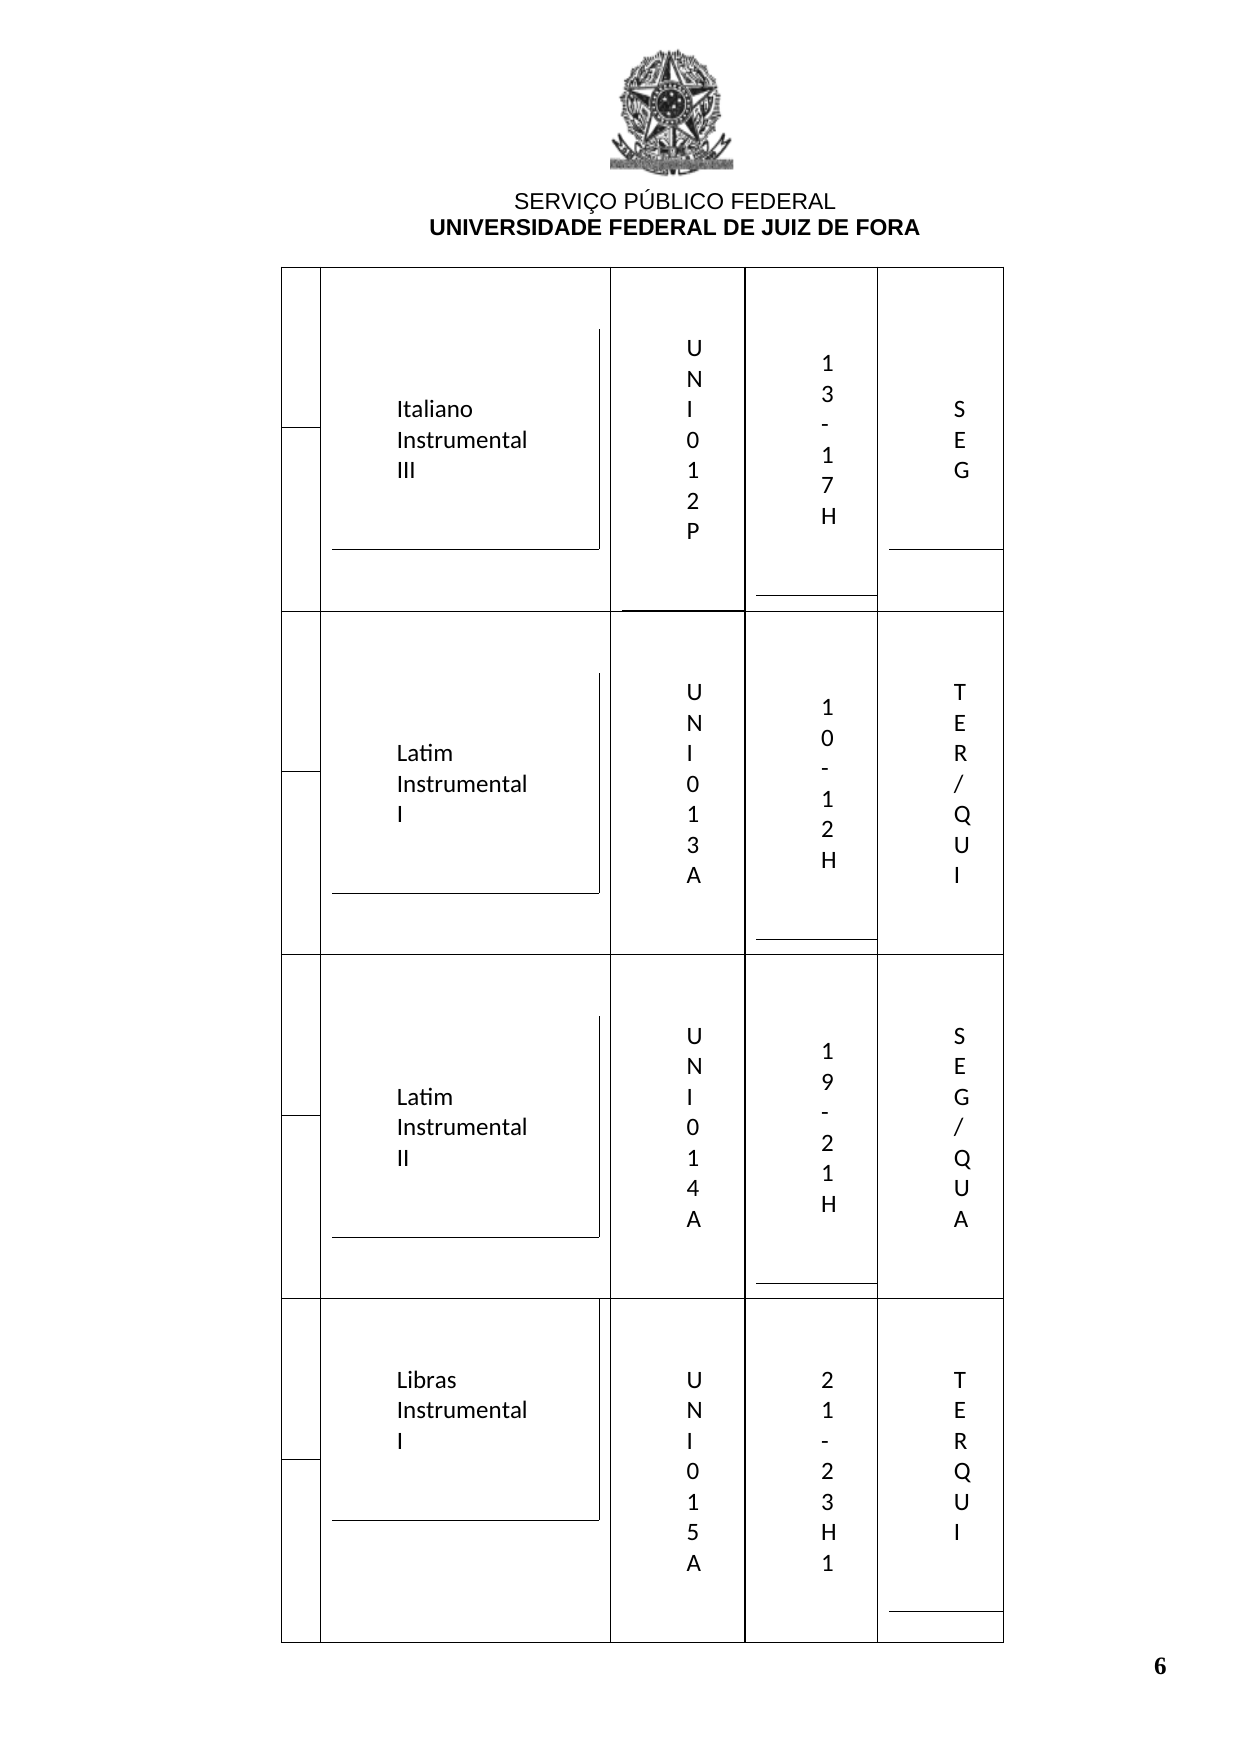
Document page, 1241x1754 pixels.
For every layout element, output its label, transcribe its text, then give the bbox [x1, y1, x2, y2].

table_cell SEG [878, 268, 1003, 611]
table_cell [282, 612, 320, 771]
table_cell [282, 772, 320, 954]
table_cell [282, 1116, 320, 1298]
table_cell UNI015A [611, 1299, 744, 1642]
table_cell [282, 1299, 320, 1459]
table_cell UNI012P [611, 268, 744, 611]
table_cell TER QUI [878, 1299, 1003, 1642]
table_cell 19-21H [746, 955, 877, 1298]
table_cell UNI013A [611, 612, 744, 954]
table_cell 10-12H [746, 612, 877, 954]
table_cell Latim Instrumental I [321, 612, 610, 954]
table_cell Latim Instrumental II [321, 955, 610, 1298]
table_cell Italiano Instrumental III [321, 268, 610, 611]
table_cell Libras Instrumental I [321, 1299, 610, 1642]
table_cell TER/QUI [878, 612, 1003, 954]
table_cell [282, 955, 320, 1115]
table_cell [282, 428, 320, 611]
table_cell [282, 1460, 320, 1642]
table_cell [282, 268, 320, 427]
table_cell 21-23H 1 [746, 1299, 877, 1642]
table_cell SEG/QUA [878, 955, 1003, 1298]
table_cell UNI014A [611, 955, 744, 1298]
table_cell 13-17H [746, 268, 877, 611]
